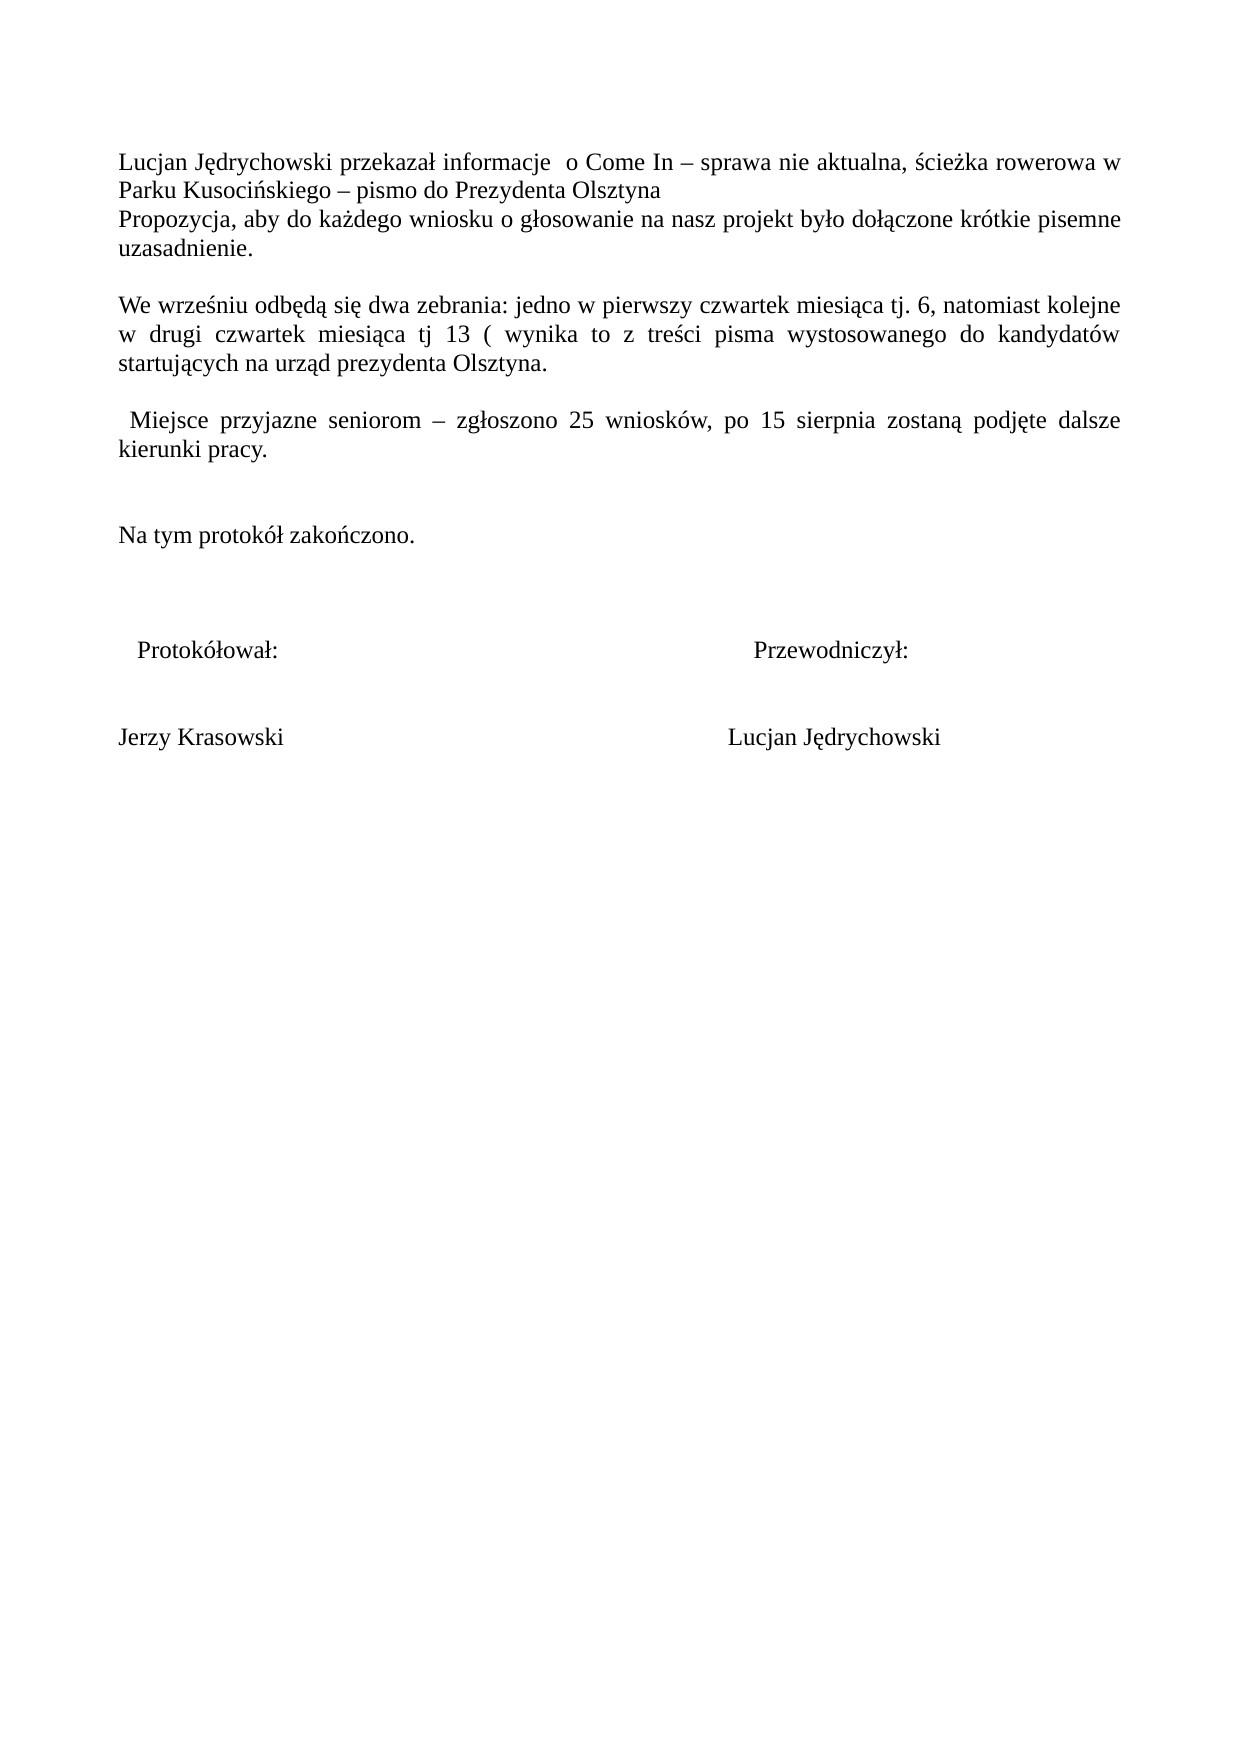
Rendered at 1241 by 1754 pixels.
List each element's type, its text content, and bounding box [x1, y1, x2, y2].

text Jerzy Krasowski Lucjan Jędrychowski [118, 722, 1122, 751]
text Propozycja, aby do każdego wniosku o głosowanie na nasz projekt było dołączone krótkie pisemne uzasadnienie. [118, 204, 1122, 262]
text We wrześniu odbędą się dwa zebrania: jedno w pierwszy czwartek miesiąca tj. 6, natomiast kolejne w drugi czwartek miesiąca tj 13 ( wynika to z treści pisma wystosowanego do kandydatów startujących na urząd prezydenta Olsztyna. [118, 291, 1122, 377]
text Protokółował: Przewodniczył: [118, 636, 1122, 664]
text Miejsce przyjazne seniorom – zgłoszono 25 wniosków, po 15 sierpnia zostaną podjęte dalsze kierunki pracy. [118, 406, 1122, 463]
text Lucjan Jędrychowski przekazał informacje o Come In – sprawa nie aktualna, ścieżka rowerowa w Parku Kusocińskiego – pismo do Prezydenta Olsztyna [118, 147, 1122, 204]
text Na tym protokół zakończono. [118, 521, 1122, 549]
